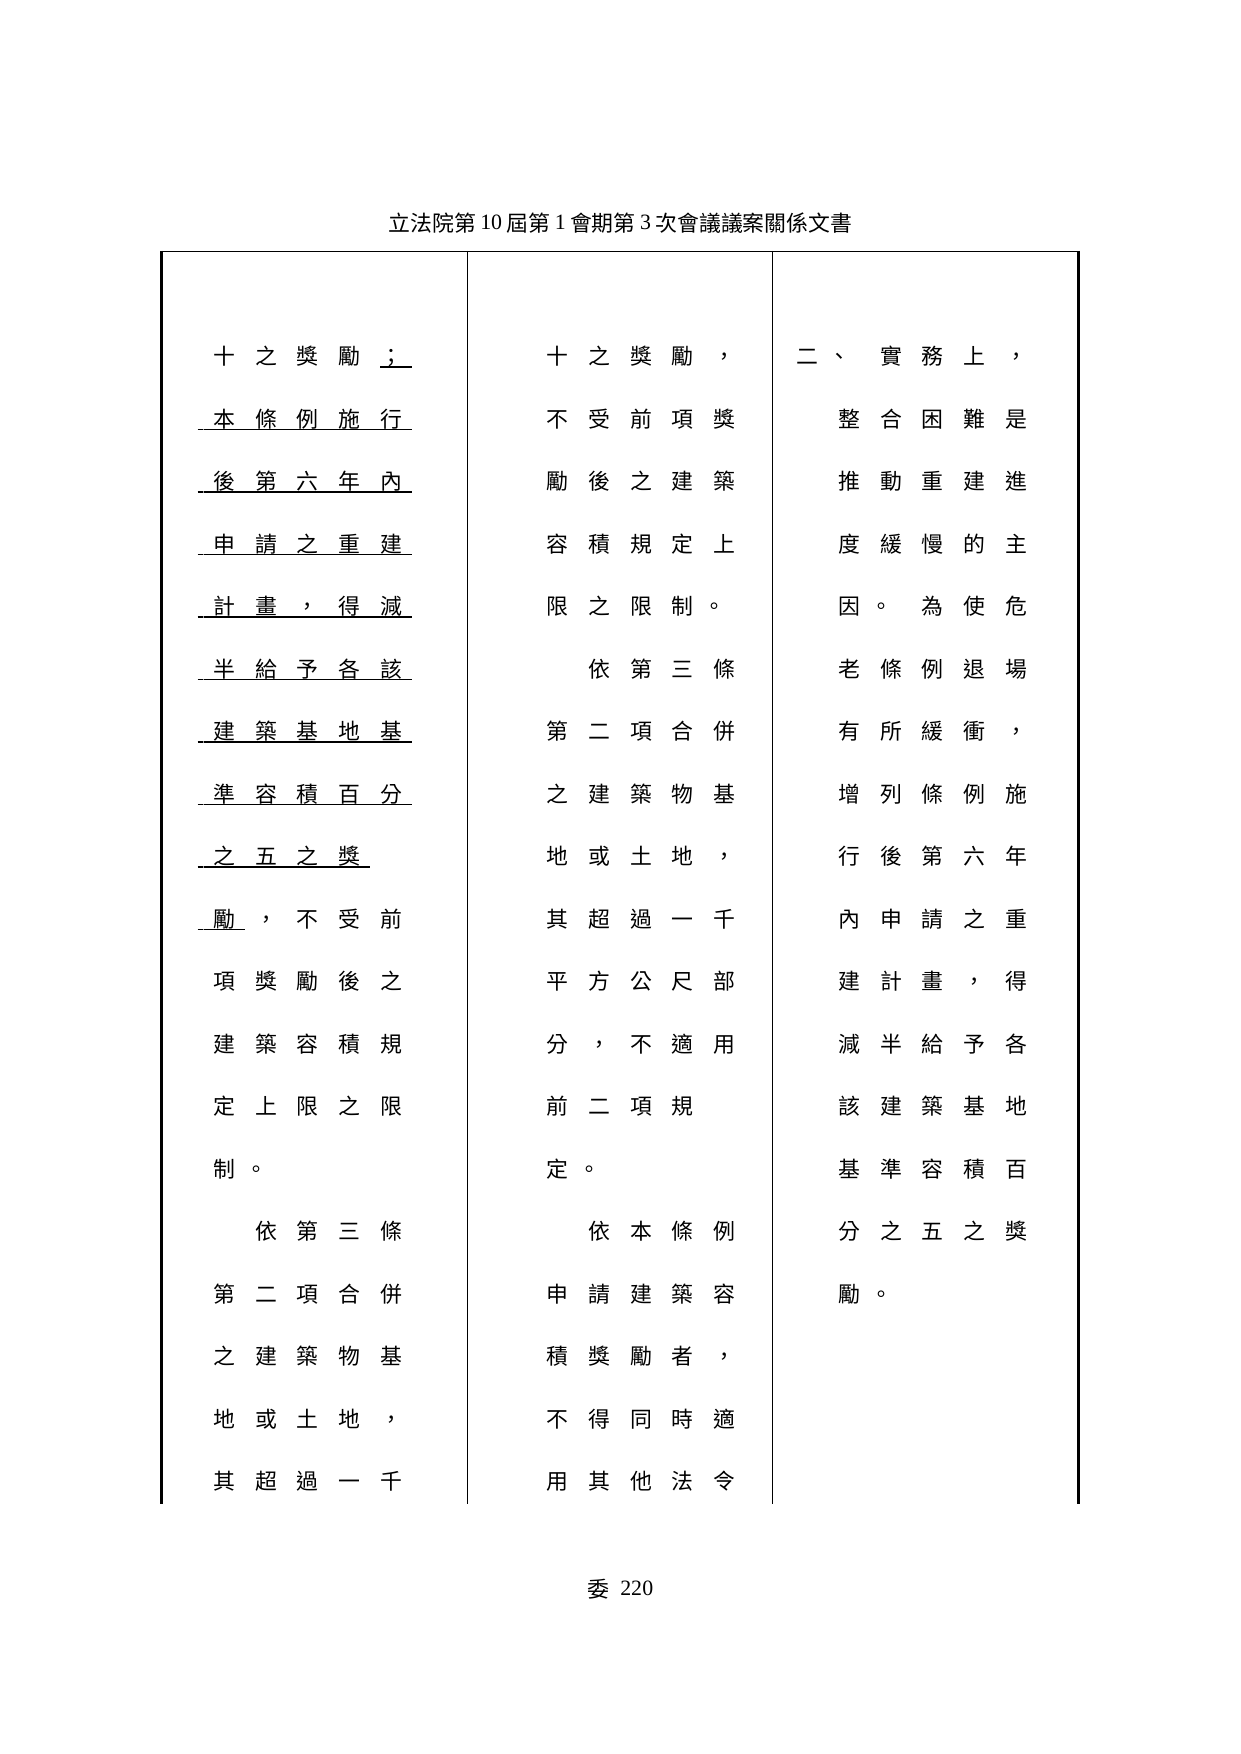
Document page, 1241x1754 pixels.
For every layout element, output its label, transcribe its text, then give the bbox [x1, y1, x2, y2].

table_cell 二、實務上，整合困難是推動重建進度緩慢的主因。為使危老條例退場有所緩衝，增列條例施行後第六年內申請之重建計畫，得減半給予各該建築基地基準容積百分之五之獎勵。 [773, 252, 1077, 1504]
table_cell 十之獎勵，不受前項獎勵後之建築容積規定上限之限制。 依第三條第二項合併之建築物基地或土地，其超過一千平方公尺部分，不適用前二項規定。 依本條例申請建築容積獎勵者，不得同時適用其他法令 [468, 252, 772, 1504]
table_cell 十之獎勵；本條例施行後第六年內申請之重建計畫，得減半給予各該建築基地基準容積百分之五之獎勵，不受前項獎勵後之建築容積規定上限之限制。 依第三條第二項合併之建築物基地或土地，其超過一千 [163, 252, 467, 1504]
